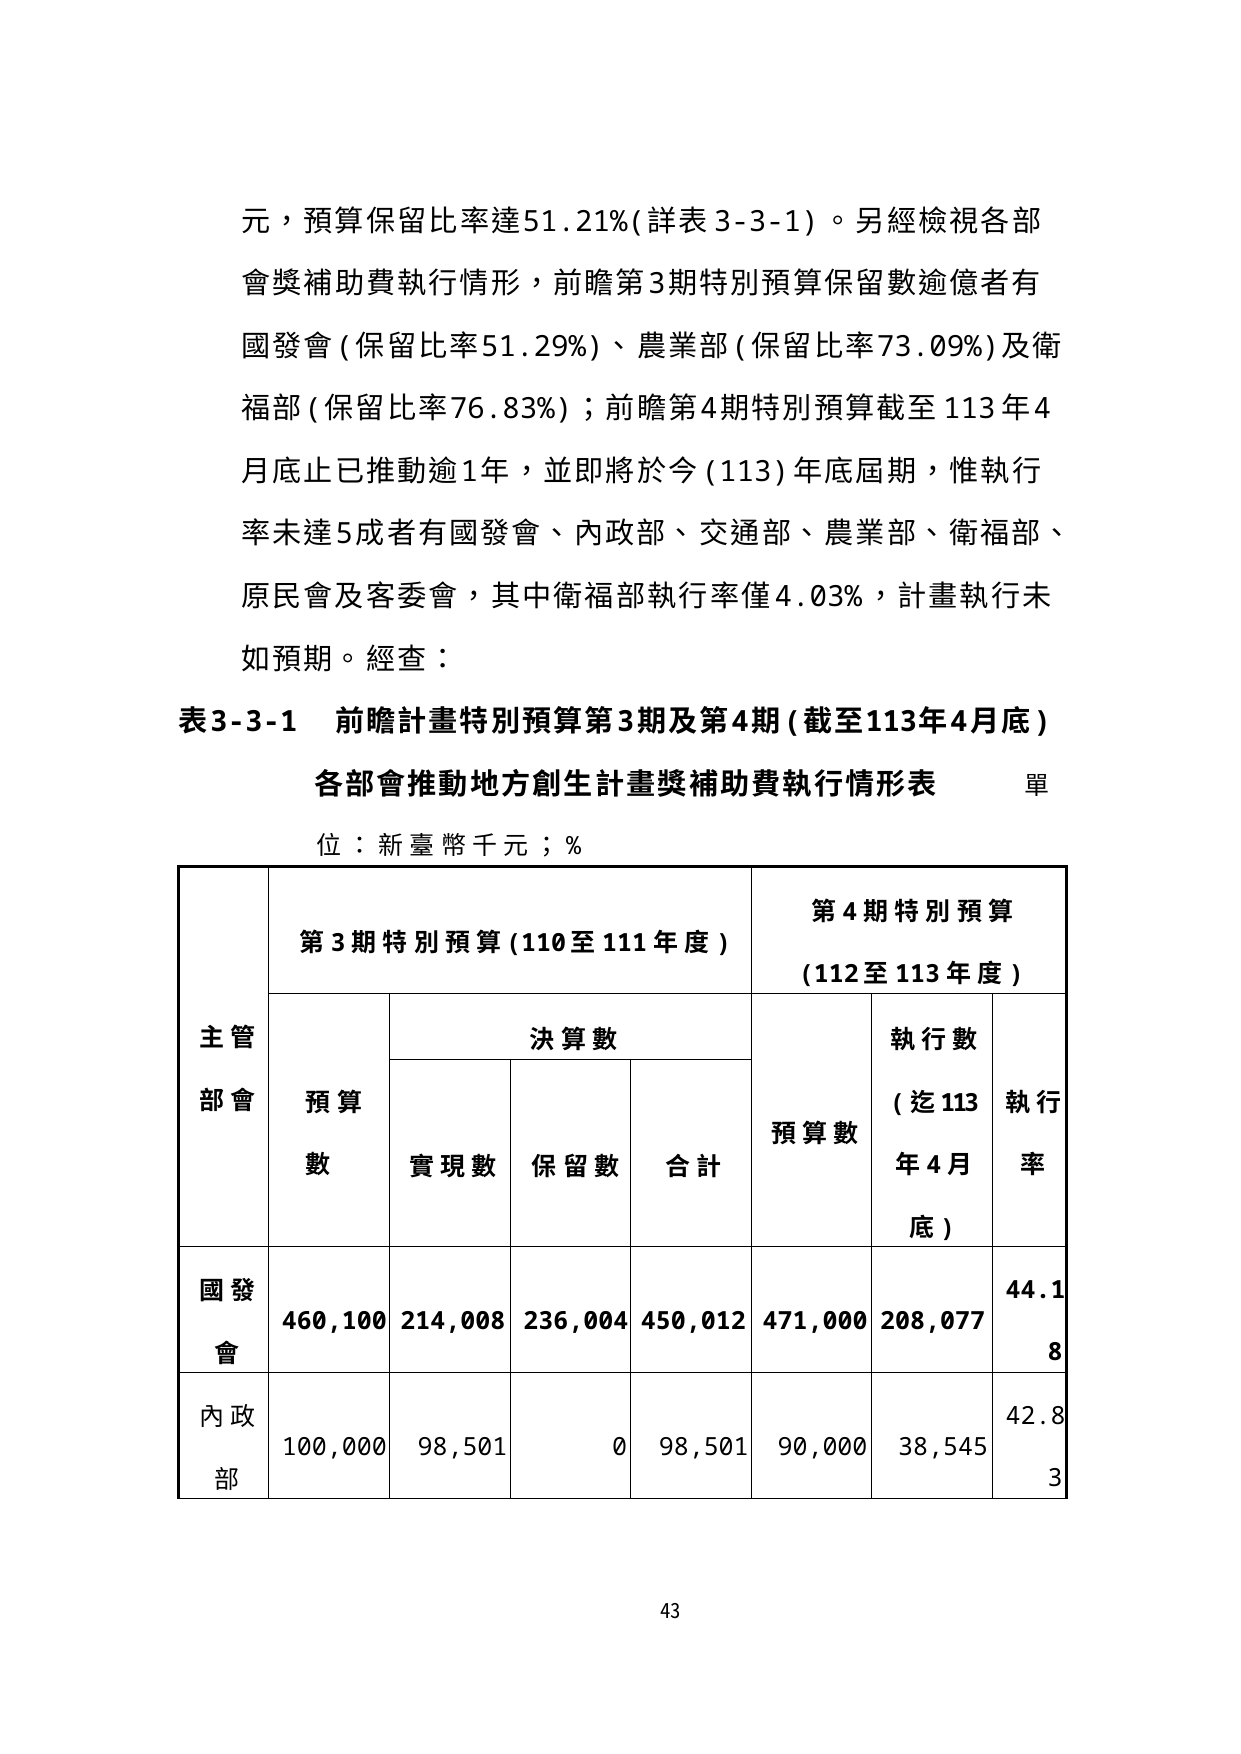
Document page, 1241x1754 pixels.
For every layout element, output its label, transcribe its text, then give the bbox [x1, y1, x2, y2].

table_cell 236,004 [511, 1247, 630, 1372]
table_cell 執行率 [993, 994, 1065, 1246]
table_cell 合計 [631, 1060, 751, 1246]
text 表3-3-1 前瞻計畫特別預算第3期及第4期(截至113年4月底)各部會推動地方創生計畫獎補助費執行情形表 單位：新臺幣千元；% [177, 677, 1063, 865]
table_cell 90,000 [752, 1373, 871, 1498]
table_cell 450,012 [631, 1247, 751, 1372]
table_cell 實現數 [390, 1060, 510, 1246]
table_cell 決算數 [390, 994, 751, 1058]
table_header 第4期特別預算 (112至113年度) [752, 868, 1065, 993]
table_cell 214,008 [390, 1247, 510, 1372]
table_header 第3期特別預算(110至111年度) [269, 868, 751, 993]
table_cell 98,501 [631, 1373, 751, 1498]
table_cell 執行數 (迄113年4月底) [872, 994, 992, 1246]
table_header 主管 部會 [180, 868, 268, 1246]
table_cell 42.83 [993, 1373, 1065, 1498]
table_cell 208,077 [872, 1247, 992, 1372]
table_cell 保留數 [511, 1060, 630, 1246]
table_cell 0 [511, 1373, 630, 1498]
table_cell 預算數 [752, 994, 871, 1246]
table_cell 471,000 [752, 1247, 871, 1372]
table_cell 98,501 [390, 1373, 510, 1498]
table_cell 460,100 [269, 1247, 389, 1372]
table_cell 國發會 [180, 1247, 268, 1372]
table_cell 44.18 [993, 1247, 1065, 1372]
text 地方創生2.0於前瞻第3期及第4期特別預算中「獎補助費」分別編列20.30億元及15.35億元，占該計畫總經費比率分別為84.83%及77.96%，係最主要辦理項目，惟第3期特別預算(110至111年度)執行結果，保留數高達10.39億元，預算保留比率達51.21%(詳表3-3-1)。另經檢視各部會獎補助費執行情形，前瞻第3期特別預算保留數逾億者有國發會(保留比率51.29%)、農業部(保留比率73.09%)及衛福部(保留比率76.83%)；前瞻第4期特別預算截至113年4月底止已推動逾1年，並即將於今(113)年底屆期，惟執行率未達5成者有國發會、內政部、交通部、農業部、衛福部、原民會及客委會，其中衛福部執行率僅4.03%，計畫執行未如預期。經查： [236, 177, 1063, 677]
table_cell 預算數 [269, 994, 389, 1246]
table_cell 38,545 [872, 1373, 992, 1498]
table_cell 內政部 [180, 1373, 268, 1498]
table_cell 100,000 [269, 1373, 389, 1498]
